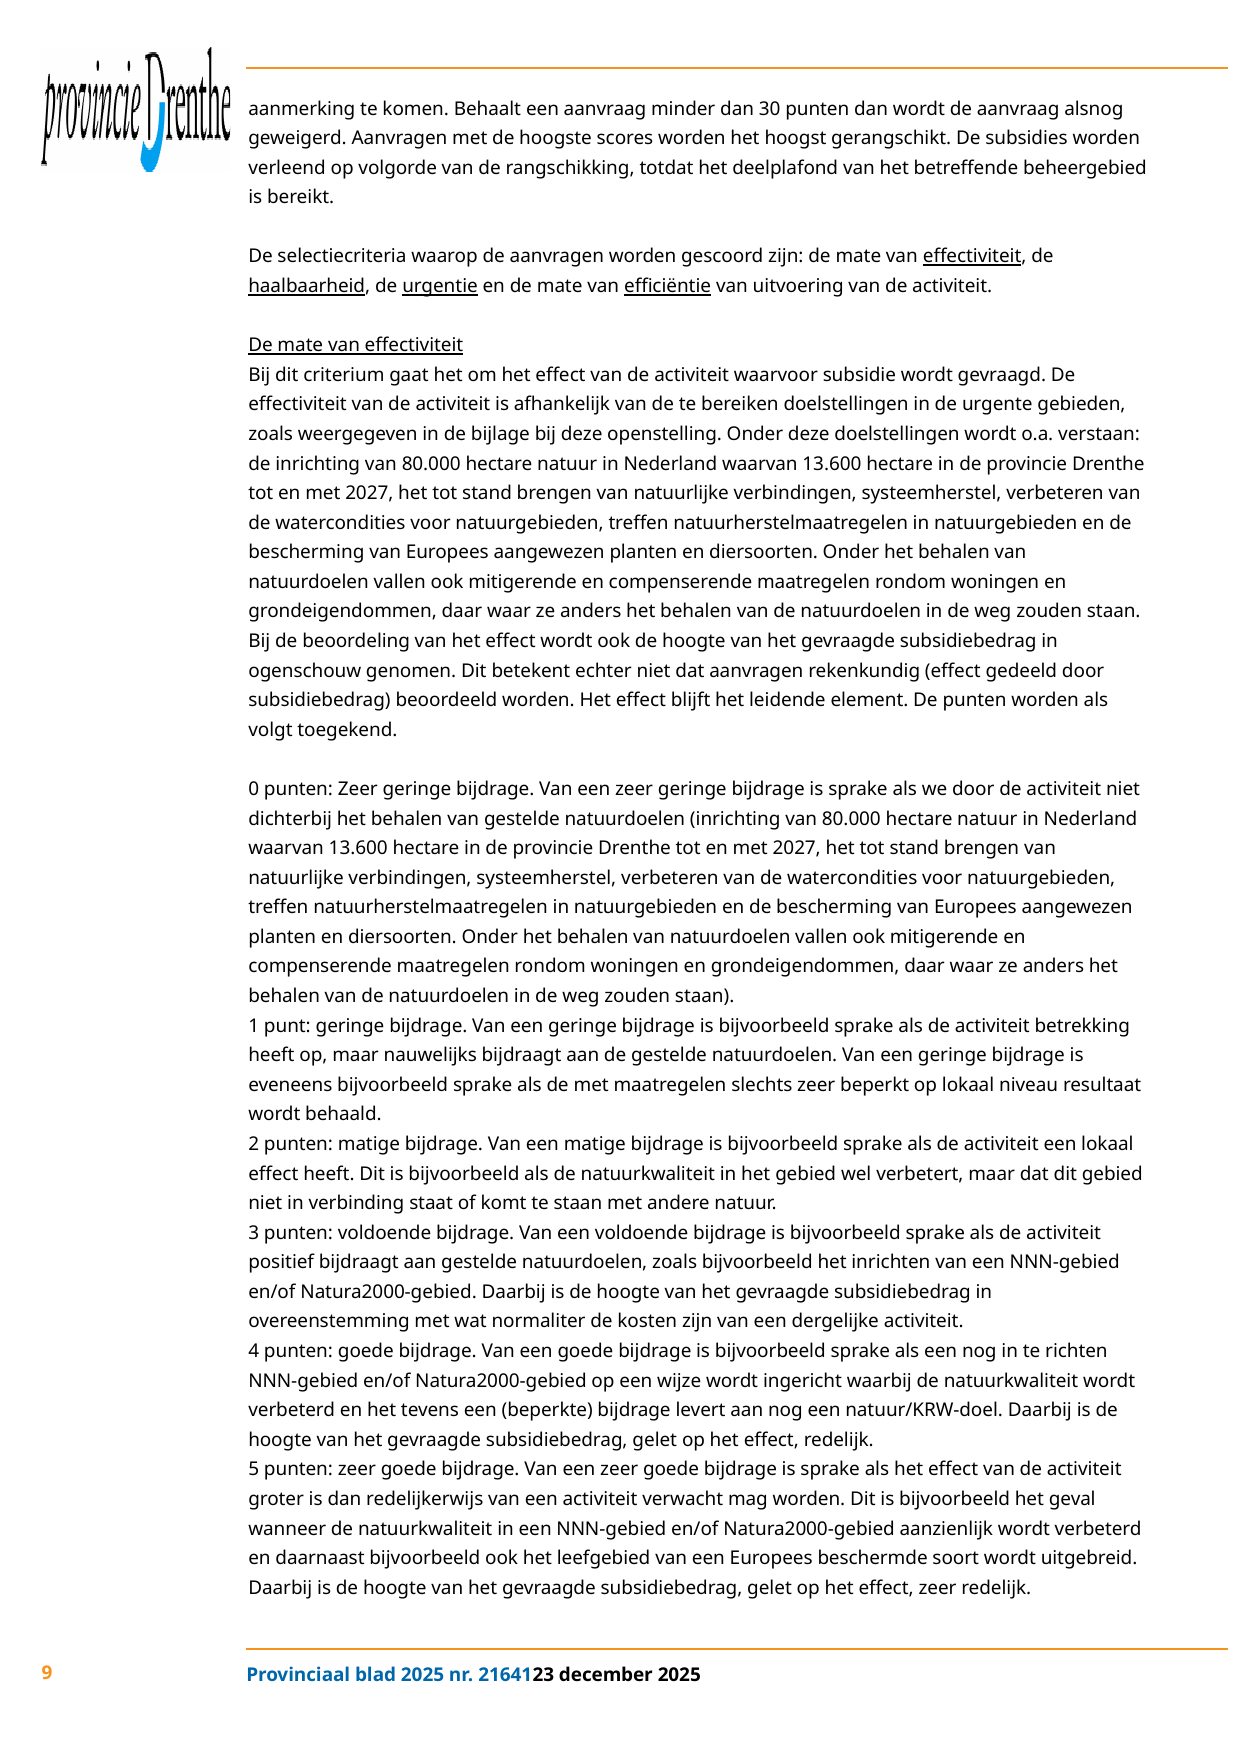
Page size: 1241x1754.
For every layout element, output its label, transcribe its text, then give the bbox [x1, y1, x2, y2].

text Bij dit criterium gaat het om het effect van de activiteit waarvoor subsidie wordt gevraagd. De effectiviteit van de activiteit is afhankelijk van de te bereiken doelstellingen in de urgente gebieden, zoals weergegeven in de bijlage bij deze openstelling. Onder deze doelstellingen wordt o.a. verstaan: de inrichting van 80.000 hectare natuur in Nederland waarvan 13.600 hectare in de provincie Drenthe tot en met 2027, het tot stand brengen van natuurlijke verbindingen, systeemherstel, verbeteren van de watercondities voor natuurgebieden, treffen natuurherstelmaatregelen in natuurgebieden en de bescherming van Europees aangewezen planten en diersoorten. Onder het behalen van natuurdoelen vallen ook mitigerende en compenserende maatregelen rondom woningen en grondeigendommen, daar waar ze anders het behalen van de natuurdoelen in de weg zouden staan. Bij de beoordeling van het effect wordt ook de hoogte van het gevraagde subsidiebedrag in ogenschouw genomen. Dit betekent echter niet dat aanvragen rekenkundig (effect gedeeld door subsidiebedrag) beoordeeld worden. Het effect blijft het leidende element. De punten worden als volgt toegekend. [248, 361, 1152, 742]
picture [41, 47, 231, 172]
text De selectiecriteria waarop de aanvragen worden gescoord zijn: de mate van effectiviteit, de haalbaarheid, de urgentie en de mate van efficiëntie van uitvoering van de activiteit. [248, 243, 1152, 298]
text aanmerking te komen. Behaalt een aanvraag minder dan 30 punten dan wordt de aanvraag alsnog geweigerd. Aanvragen met de hoogste scores worden het hoogst gerangschikt. De subsidies worden verleend op volgorde van de rangschikking, totdat het deelplafond van het betreffende beheergebied is bereikt. [248, 95, 1152, 209]
text 4 punten: goede bijdrage. Van een goede bijdrage is bijvoorbeeld sprake als een nog in te richten NNN-gebied en/of Natura2000-gebied op een wijze wordt ingericht waarbij de natuurkwaliteit wordt verbeterd en het tevens een (beperkte) bijdrage levert aan nog een natuur/KRW-doel. Daarbij is de hoogte van het gevraagde subsidiebedrag, gelet op het effect, redelijk. [248, 1337, 1152, 1452]
text 0 punten: Zeer geringe bijdrage. Van een zeer geringe bijdrage is sprake als we door de activiteit niet dichterbij het behalen van gestelde natuurdoelen (inrichting van 80.000 hectare natuur in Nederland waarvan 13.600 hectare in de provincie Drenthe tot en met 2027, het tot stand brengen van natuurlijke verbindingen, systeemherstel, verbeteren van de watercondities voor natuurgebieden, treffen natuurherstelmaatregelen in natuurgebieden en de bescherming van Europees aangewezen planten en diersoorten. Onder het behalen van natuurdoelen vallen ook mitigerende en compenserende maatregelen rondom woningen en grondeigendommen, daar waar ze anders het behalen van de natuurdoelen in de weg zouden staan). [248, 775, 1152, 1008]
text 1 punt: geringe bijdrage. Van een geringe bijdrage is bijvoorbeeld sprake als de activiteit betrekking heeft op, maar nauwelijks bijdraagt aan de gestelde natuurdoelen. Van een geringe bijdrage is eveneens bijvoorbeeld sprake als de met maatregelen slechts zeer beperkt op lokaal niveau resultaat wordt behaald. [248, 1012, 1152, 1126]
text 5 punten: zeer goede bijdrage. Van een zeer goede bijdrage is sprake als het effect van de activiteit groter is dan redelijkerwijs van een activiteit verwacht mag worden. Dit is bijvoorbeeld het geval wanneer de natuurkwaliteit in een NNN-gebied en/of Natura2000-gebied aanzienlijk wordt verbeterd en daarnaast bijvoorbeeld ook het leefgebied van een Europees beschermde soort wordt uitgebreid. Daarbij is de hoogte van het gevraagde subsidiebedrag, gelet op het effect, zeer redelijk. [248, 1456, 1152, 1600]
text De mate van effectiviteit [248, 331, 1152, 357]
text 2 punten: matige bijdrage. Van een matige bijdrage is bijvoorbeeld sprake als de activiteit een lokaal effect heeft. Dit is bijvoorbeeld als de natuurkwaliteit in het gebied wel verbetert, maar dat dit gebied niet in verbinding staat of komt te staan met andere natuur. [248, 1130, 1152, 1215]
text 3 punten: voldoende bijdrage. Van een voldoende bijdrage is bijvoorbeeld sprake als de activiteit positief bijdraagt aan gestelde natuurdoelen, zoals bijvoorbeeld het inrichten van een NNN-gebied en/of Natura2000-gebied. Daarbij is de hoogte van het gevraagde subsidiebedrag in overeenstemming met wat normaliter de kosten zijn van een dergelijke activiteit. [248, 1219, 1152, 1333]
